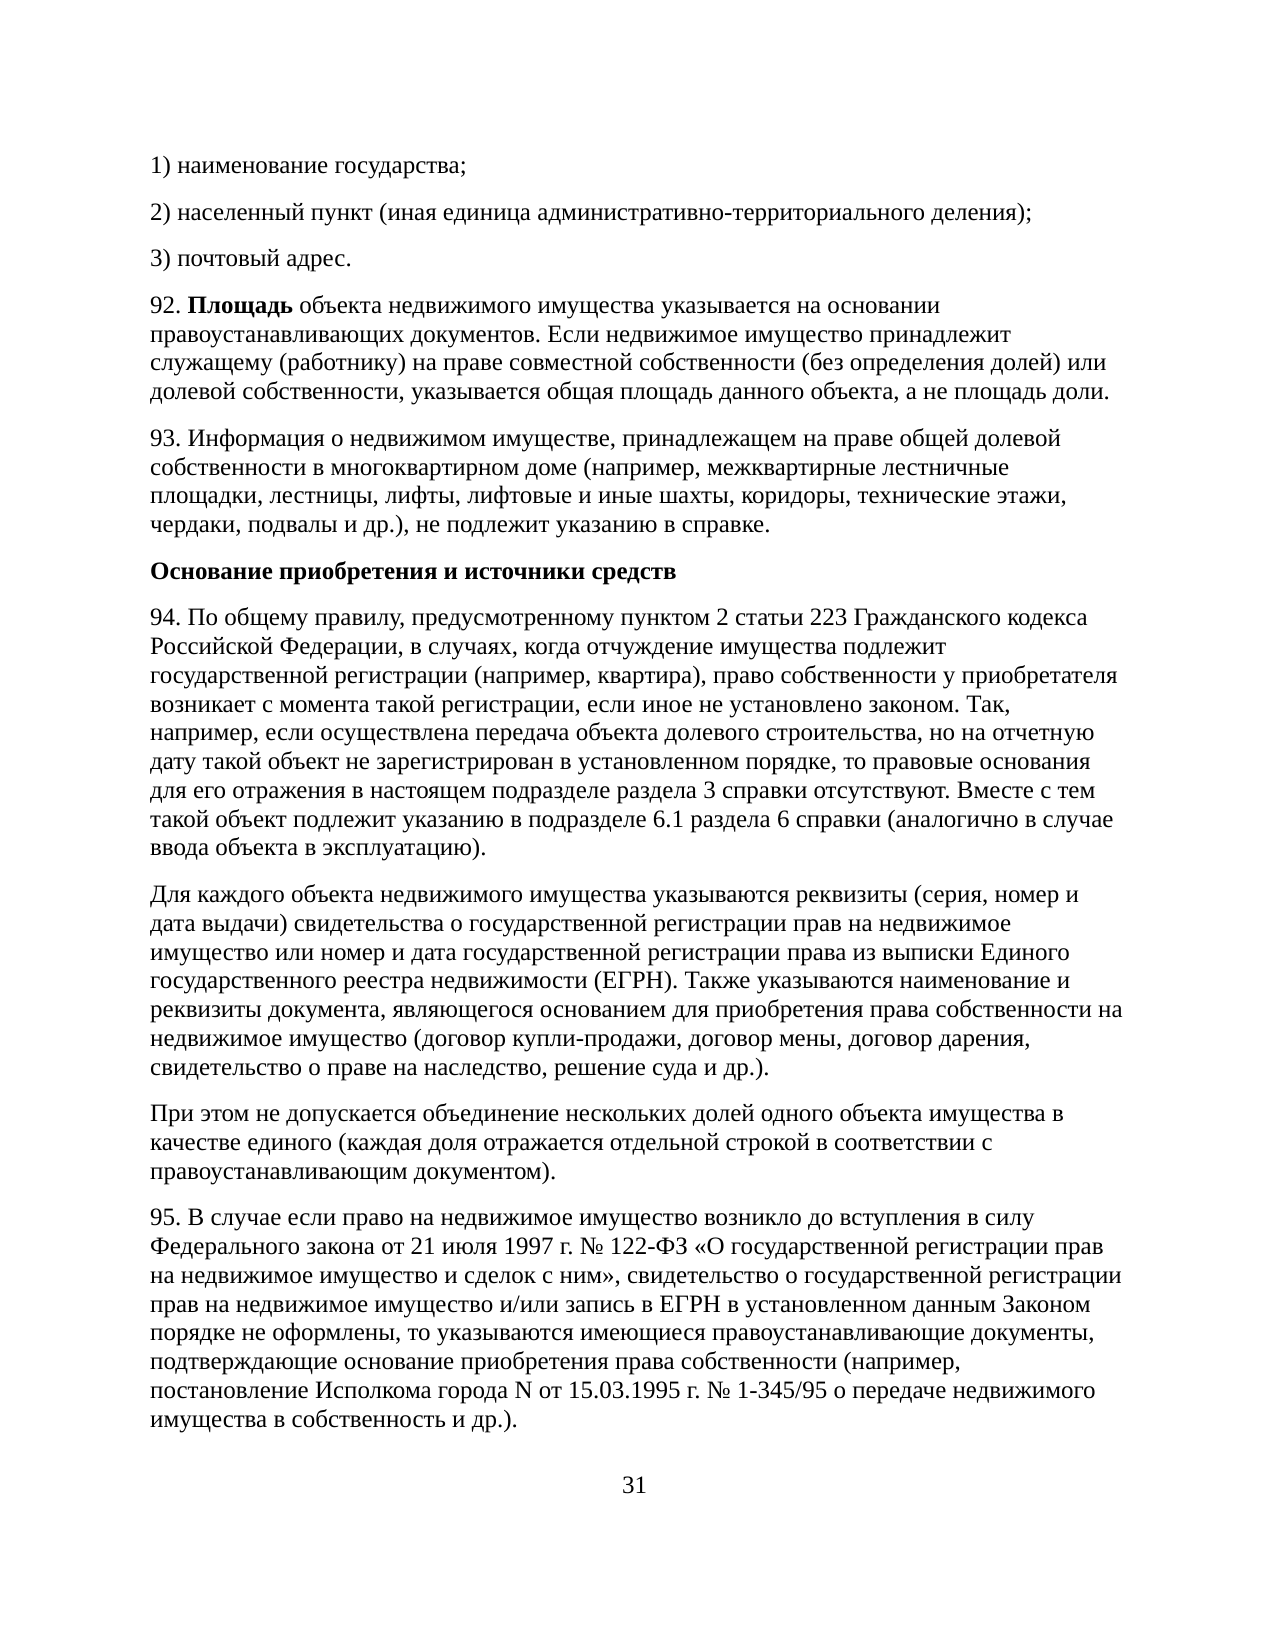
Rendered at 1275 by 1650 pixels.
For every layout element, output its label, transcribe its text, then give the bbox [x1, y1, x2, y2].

text Для каждого объекта недвижимого имущества указываются реквизиты (серия, номер и дата выдачи) свидетельства о государственной регистрации прав на недвижимое имущество или номер и дата государственной регистрации права из выписки Единого государственного реестра недвижимости (ЕГРН). Также указываются наименование и реквизиты документа, являющегося основанием для приобретения права собственности на недвижимое имущество (договор купли-продажи, договор мены, договор дарения, свидетельство о праве на наследство, решение суда и др.). [150, 879, 1125, 1080]
text 94. По общему правилу, предусмотренному пунктом 2 статьи 223 Гражданского кодекса Российской Федерации, в случаях, когда отчуждение имущества подлежит государственной регистрации (например, квартира), право собственности у приобретателя возникает с момента такой регистрации, если иное не установлено законом. Так, например, если осуществлена передача объекта долевого строительства, но на отчетную дату такой объект не зарегистрирован в установленном порядке, то правовые основания для его отражения в настоящем подразделе раздела 3 справки отсутствуют. Вместе с тем такой объект подлежит указанию в подразделе 6.1 раздела 6 справки (аналогично в случае ввода объекта в эксплуатацию). [150, 602, 1125, 861]
text 3) почтовый адрес. [150, 243, 1125, 272]
text Основание приобретения и источники средств [150, 556, 1125, 584]
text 92. Площадь объекта недвижимого имущества указывается на основании правоустанавливающих документов. Если недвижимое имущество принадлежит служащему (работнику) на праве совместной собственности (без определения долей) или долевой собственности, указывается общая площадь данного объекта, а не площадь доли. [150, 290, 1125, 405]
text 1) наименование государства; [150, 150, 1125, 179]
text 2) населенный пункт (иная единица административно-территориального деления); [150, 197, 1125, 225]
text 95. В случае если право на недвижимое имущество возникло до вступления в силу Федерального закона от 21 июля 1997 г. № 122-ФЗ «О государственной регистрации прав на недвижимое имущество и сделок с ним», свидетельство о государственной регистрации прав на недвижимое имущество и/или запись в ЕГРН в установленном данным Законом порядке не оформлены, то указываются имеющиеся правоустанавливающие документы, подтверждающие основание приобретения права собственности (например, постановление Исполкома города N от 15.03.1995 г. № 1-345/95 о передаче недвижимого имущества в собственность и др.). [150, 1202, 1125, 1432]
text 93. Информация о недвижимом имуществе, принадлежащем на праве общей долевой собственности в многоквартирном доме (например, межквартирные лестничные площадки, лестницы, лифты, лифтовые и иные шахты, коридоры, технические этажи, чердаки, подвалы и др.), не подлежит указанию в справке. [150, 423, 1125, 538]
text При этом не допускается объединение нескольких долей одного объекта имущества в качестве единого (каждая доля отражается отдельной строкой в соответствии с правоустанавливающим документом). [150, 1098, 1125, 1184]
